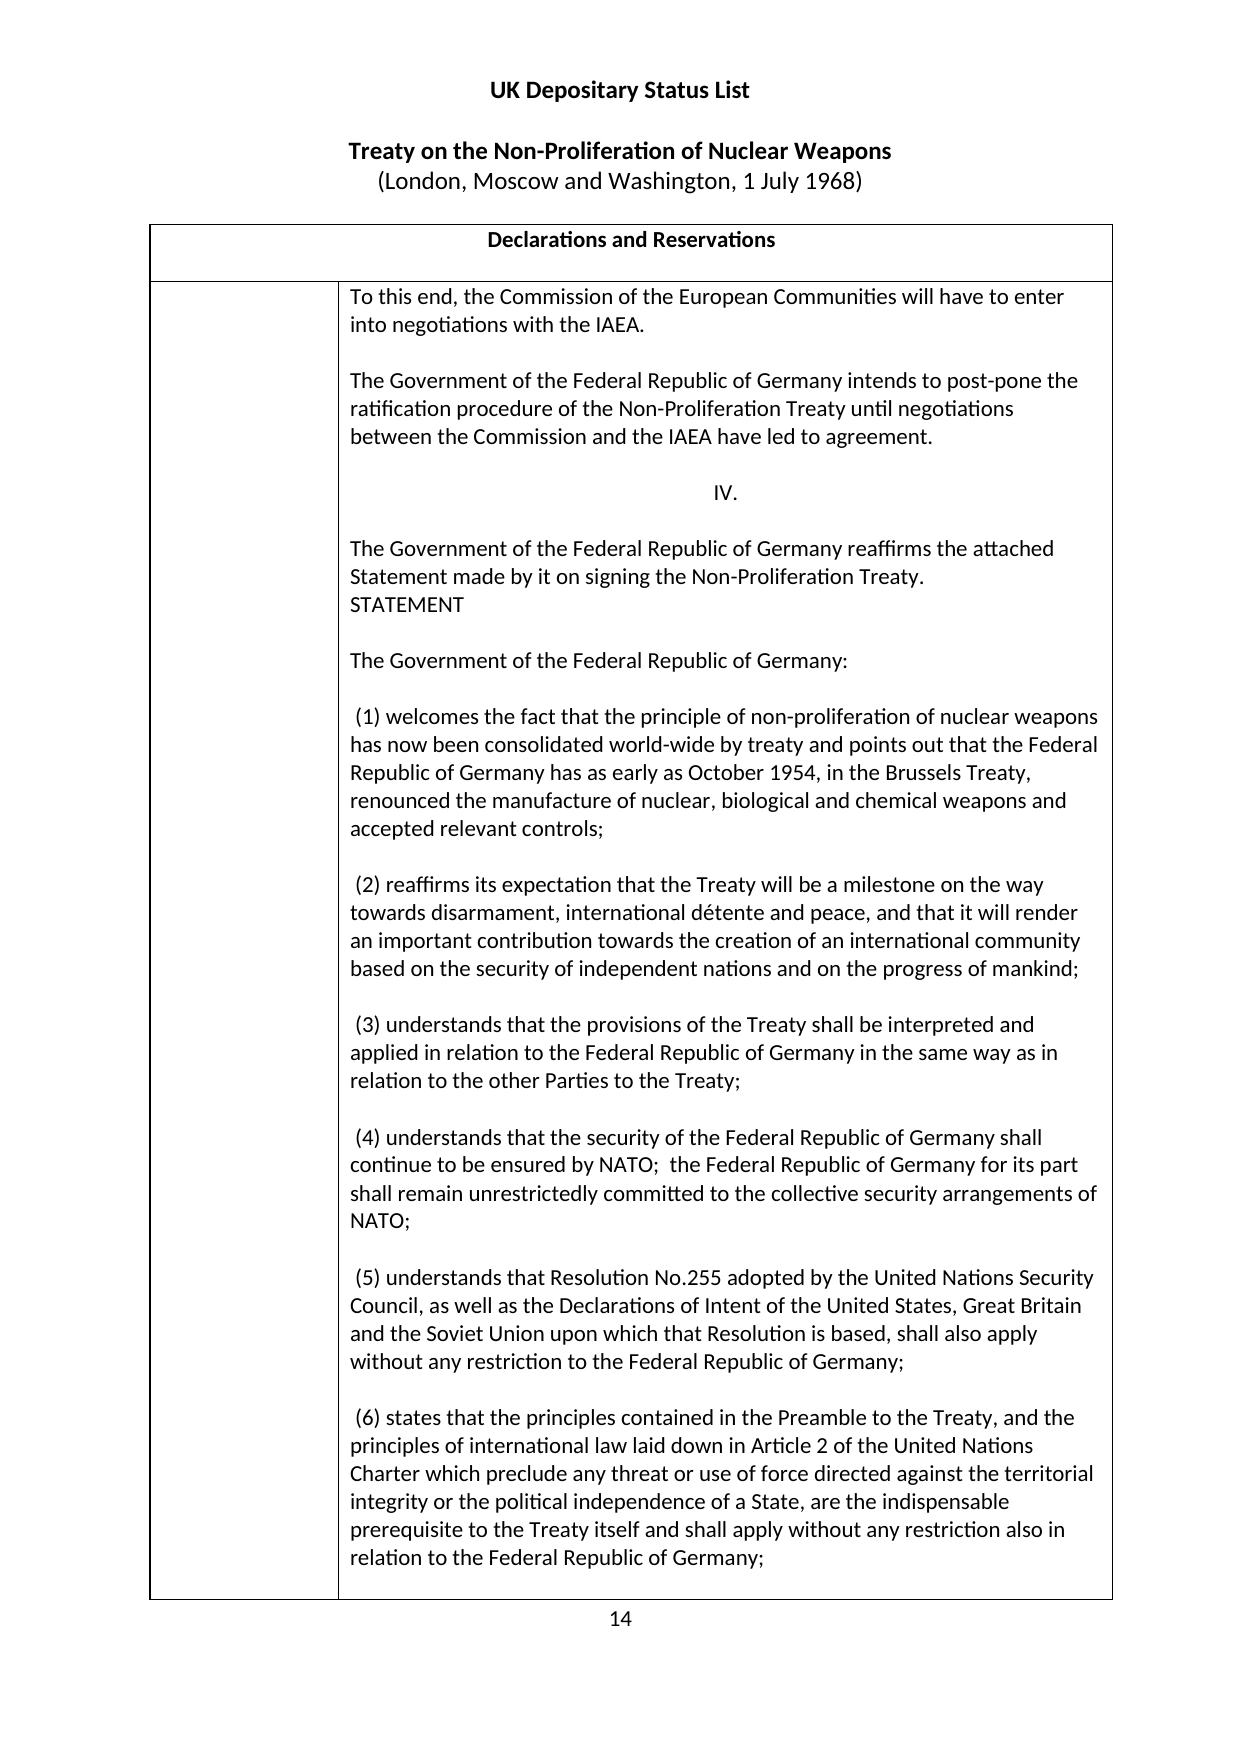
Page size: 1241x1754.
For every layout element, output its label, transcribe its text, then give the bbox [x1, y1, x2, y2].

table_cell To this end, the Commission of the European Communities will have to enter into negotiations with the IAEA. The Government of the Federal Republic of Germany intends to post-pone the ratification procedure of the Non-Proliferation Treaty until negotiations between the Commission and the IAEA have led to agreement. IV. The Government of the Federal Republic of Germany reaffirms the attached Statement made by it on signing the Non-Proliferation Treaty. STATEMENT The Government of the Federal Republic of Germany: (1) welcomes the fact that the principle of non-proliferation of nuclear weapons has now been consolidated world-wide by treaty and points out that the Federal Republic of Germany has as early as October 1954, in the Brussels Treaty, renounced the manufacture of nuclear, biological and chemical weapons and accepted relevant controls; (2) reaffirms its expectation that the Treaty will be a milestone on the way towards disarmament, international détente and peace, and that it will render an important contribution towards the creation of an international community based on the security of independent nations and on the progress of mankind; (3) understands that the provisions of the Treaty shall be interpreted and applied in relation to the Federal Republic of Germany in the same way as in relation to the other Parties to the Treaty; (4) understands that the security of the Federal Republic of Germany shall continue to be ensured by NATO; the Federal Republic of Germany for its part shall remain unrestrictedly committed to the collective security arrangements of NATO; (5) understands that Resolution No.255 adopted by the United Nations Security Council, as well as the Declarations of Intent of the United States, Great Britain and the Soviet Union upon which that Resolution is based, shall also apply without any restriction to the Federal Republic of Germany; (6) states that the principles contained in the Preamble to the Treaty, and the principles of international law laid down in Article 2 of the United Nations Charter which preclude any threat or use of force directed against the territorial integrity or the political independence of a State, are the indispensable prerequisite to the Treaty itself and shall apply without any restriction also in relation to the Federal Republic of Germany; [339, 282, 1112, 1599]
table_cell [151, 282, 338, 1599]
table_header Declarations and Reservations [151, 225, 1112, 281]
